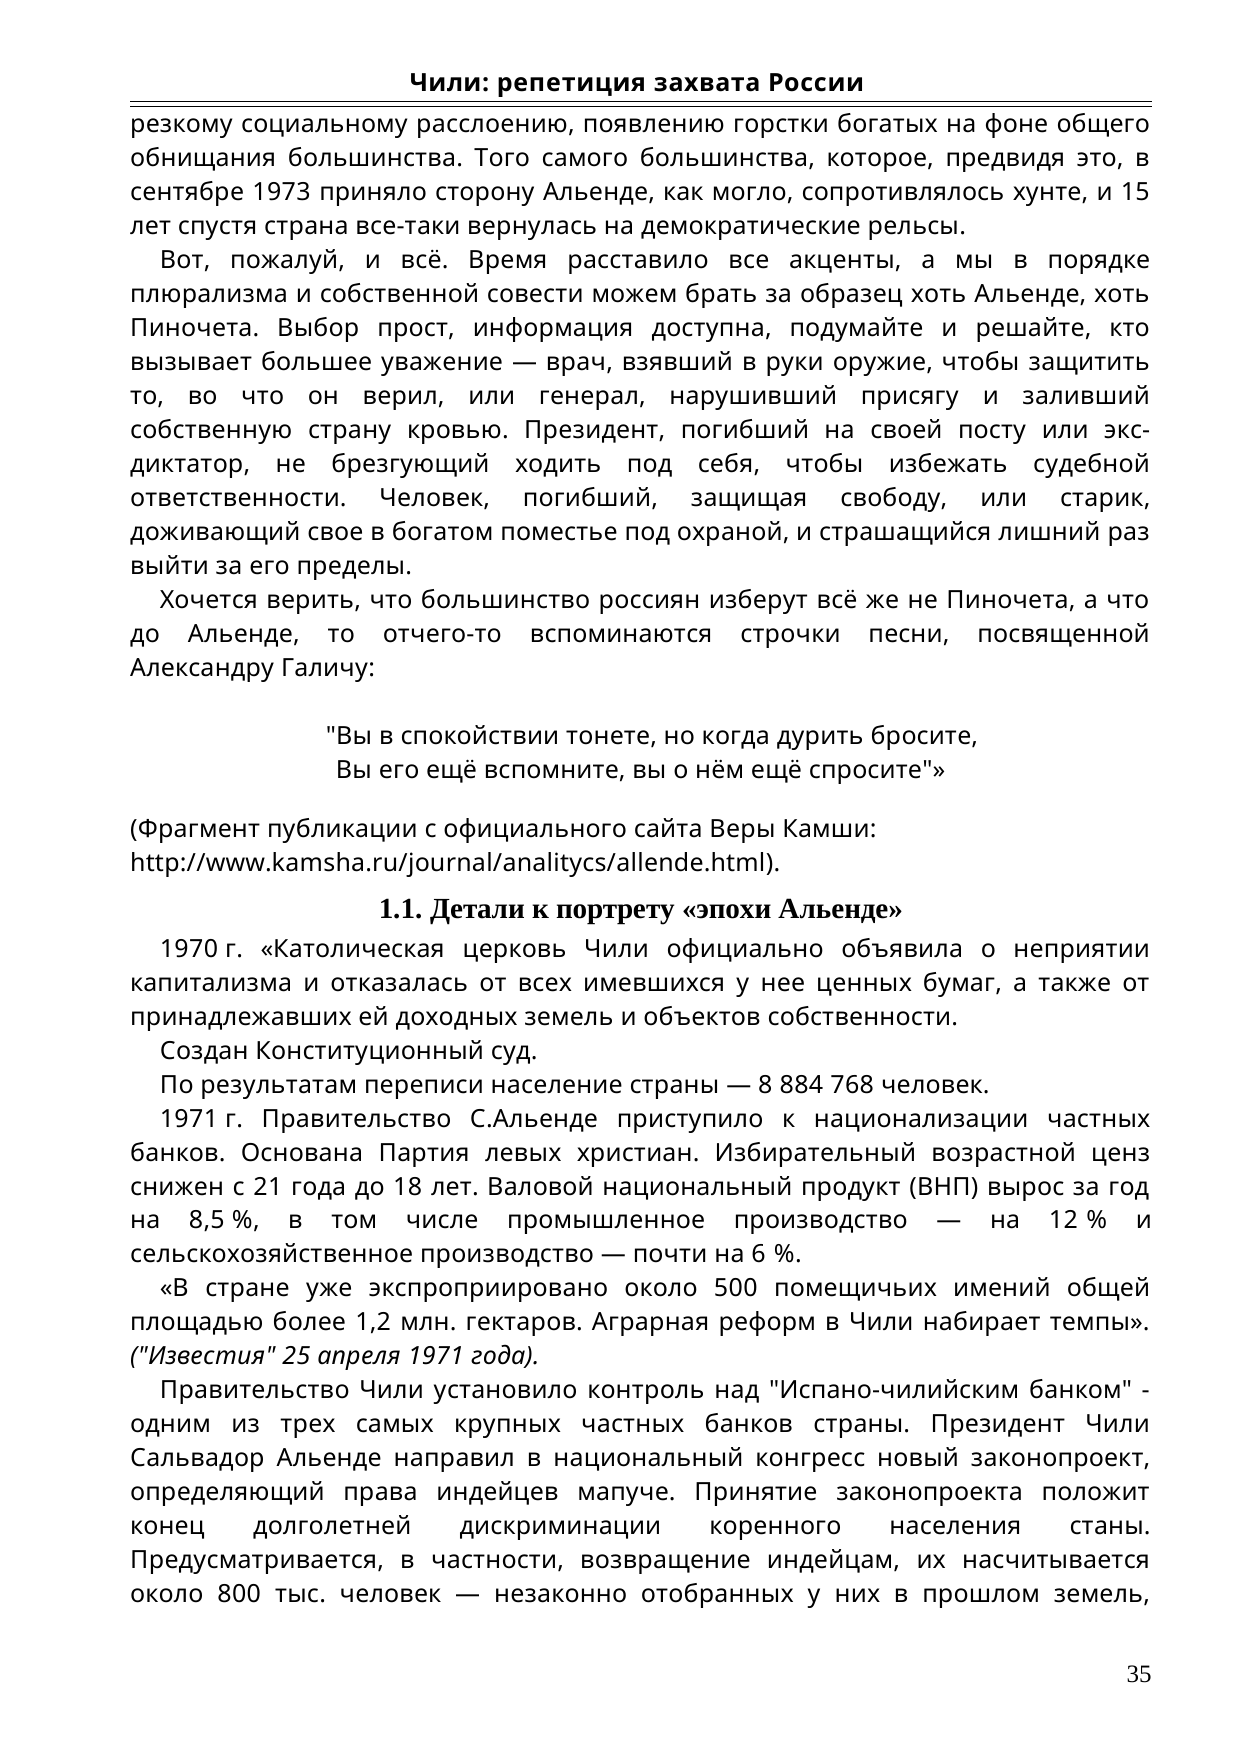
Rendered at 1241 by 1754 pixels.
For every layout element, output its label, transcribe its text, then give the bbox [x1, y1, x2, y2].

text 1971 г. Правительство С.Альенде приступило к национализации частных банков. Основана Партия левых христиан. Избирательный возрастной ценз снижен с 21 года до 18 лет. Валовой национальный продукт (ВНП) вырос за год на 8,5 %, в том числе промышленное производство — на 12 % и сельскохозяйственное производство — почти на 6 %. [130, 1101, 1152, 1270]
text Правительство Чили установило контроль над "Испано-чилийским банком" - одним из трех самых крупных частных банков страны. Президент Чили Сальвадор Альенде направил в национальный конгресс новый законопроект, определяющий права индейцев мапуче. Принятие законопроекта положит конец долголетней дискриминации коренного населения станы. Предусматривается, в частности, возвращение индейцам, их насчитывается около 800 тыс. человек — незаконно отобранных у них в прошлом земель, [130, 1372, 1152, 1610]
text Создан Конституционный суд. [130, 1033, 1152, 1067]
text 1970 г. «Католическая церковь Чили официально объявила о неприятии капитализма и отказалась от всех имевшихся у нее ценных бумаг, а также от принадлежавших ей доходных земель и объектов собственности. [130, 931, 1152, 1033]
text (Фрагмент публикации с официального сайта Веры Камши: http://www.kamsha.ru/journal/analitycs/allende.html). [130, 811, 1152, 878]
text По результатам переписи население страны — 8 884 768 человек. [130, 1067, 1152, 1101]
text «В стране уже экспроприировано около 500 помещичьих имений общей площадью более 1,2 млн. гектаров. Аграрная реформ в Чили набирает темпы». ("Известия" 25 апреля 1971 года). [130, 1270, 1152, 1372]
text резкому социальному расслоению, появлению горстки богатых на фоне общего обнищания большинства. Того самого большинства, которое, предвидя это, в сентябре 1973 приняло сторону Альенде, как могло, сопротивлялось хунте, и 15 лет спустя страна все-таки вернулась на демократические рельсы. [130, 107, 1152, 242]
text Вот, пожалуй, и всё. Время расставило все акценты, а мы в порядке плюрализма и собственной совести можем брать за образец хоть Альенде, хоть Пиночета. Выбор прост, информация доступна, подумайте и решайте, кто вызывает большее уважение — врач, взявший в руки оружие, чтобы защитить то, во что он верил, или генерал, нарушивший присягу и заливший собственную страну кровью. Президент, погибший на своей посту или экс-диктатор, не брезгующий ходить под себя, чтобы избежать судебной ответственности. Человек, погибший, защищая свободу, или старик, доживающий свое в богатом поместье под охраной, и страшащийся лишний раз выйти за его пределы. [130, 242, 1152, 582]
text Хочется верить, что большинство россиян изберут всё же не Пиночета, а что до Альенде, то отчего-то вспоминаются строчки песни, посвященной Александру Галичу: [130, 582, 1152, 684]
text "Вы в спокойствии тонете, но когда дурить бросите, Вы его ещё вспомните, вы о нём ещё спросите"» [130, 718, 1152, 786]
subtitle 1.1. Детали к портрету «эпохи Альенде» [130, 891, 1152, 924]
